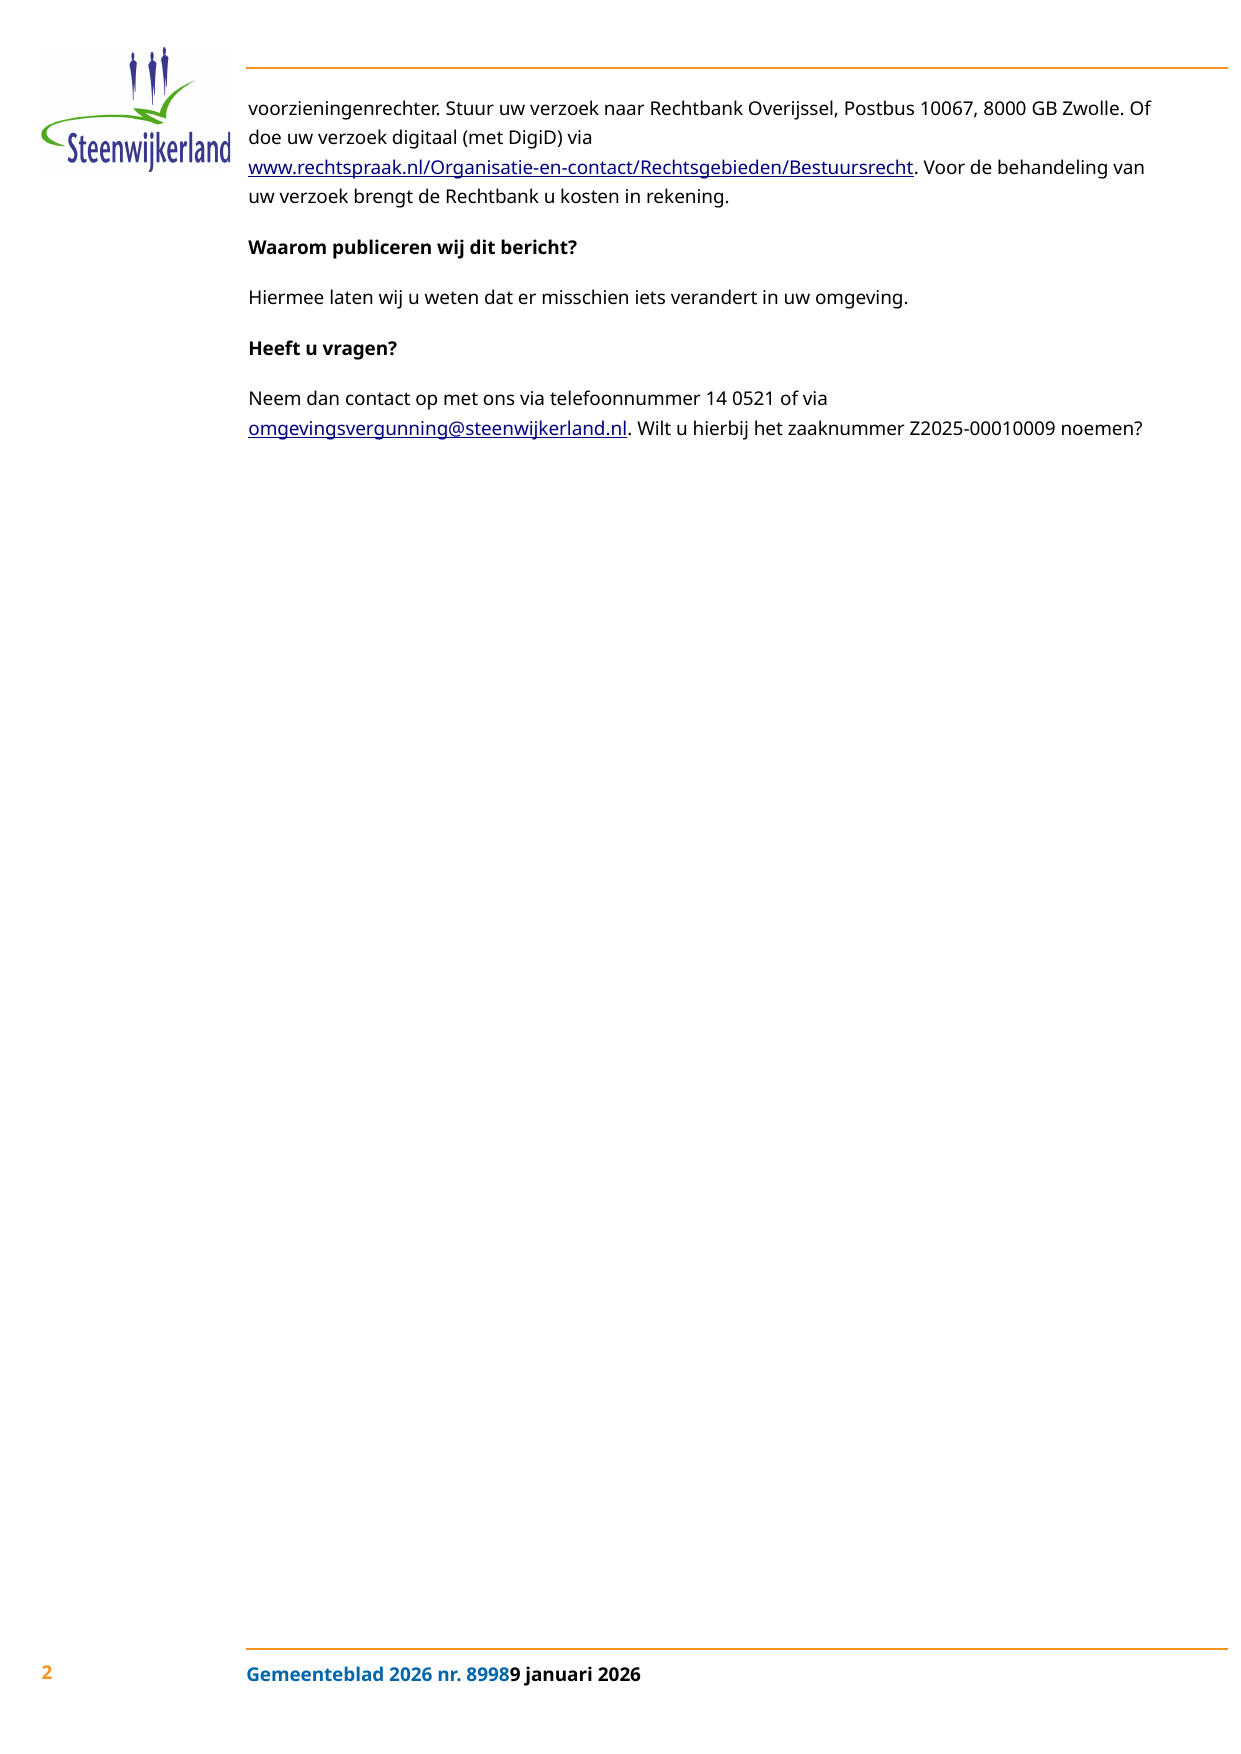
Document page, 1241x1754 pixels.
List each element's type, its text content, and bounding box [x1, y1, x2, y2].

text Neem dan contact op met ons via telefoonnummer 14 0521 of via omgevingsvergunning@steenwijkerland.nl. Wilt u hierbij het zaaknummer Z2025-00010009 noemen? [248, 385, 1152, 441]
picture [41, 47, 231, 172]
text voorzieningenrechter. Stuur uw verzoek naar Rechtbank Overijssel, Postbus 10067, 8000 GB Zwolle. Of doe uw verzoek digitaal (met DigiD) via www.rechtspraak.nl/Organisatie-en-contact/Rechtsgebieden/Bestuursrecht. Voor de behandeling van uw verzoek brengt de Rechtbank u kosten in rekening. [248, 95, 1152, 209]
text Heeft u vragen? [248, 335, 1152, 361]
text Waarom publiceren wij dit bericht? [248, 234, 1152, 260]
text Hiermee laten wij u weten dat er misschien iets verandert in uw omgeving. [248, 284, 1152, 310]
